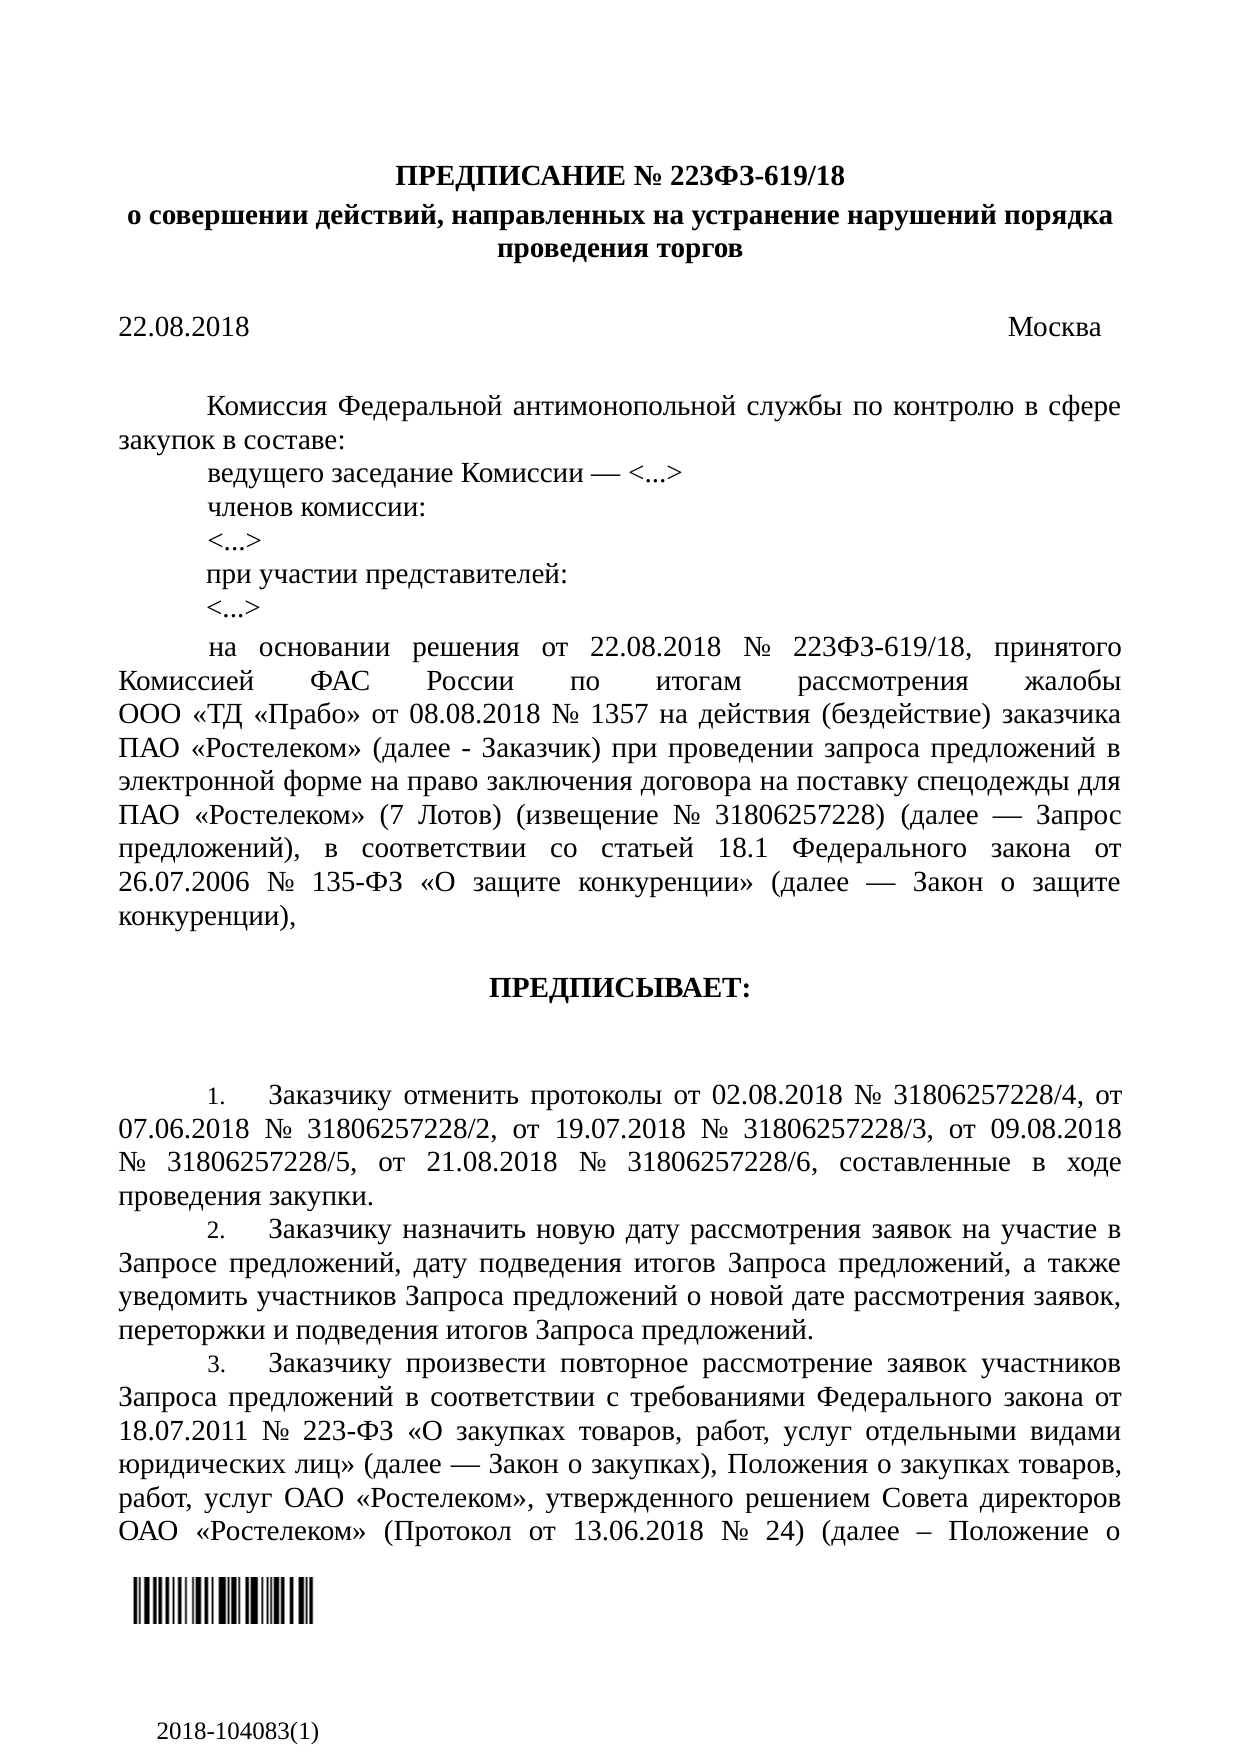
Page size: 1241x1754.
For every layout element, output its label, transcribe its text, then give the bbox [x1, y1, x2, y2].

text ведущего заседание Комиссии — <...> [118, 456, 1122, 489]
text о совершении действий, направленных на устранение нарушений порядка проведения торгов [118, 197, 1122, 264]
text на основании решения от 22.08.2018 № 223ФЗ-619/18, принятого Комиссией ФАС России по итогам рассмотрения жалобы ООО «ТД «Прабо» от 08.08.2018 № 1357 на действия (бездействие) заказчика ПАО «Ростелеком» (далее - Заказчик) при проведении запроса предложений в электронной форме на право заключения договора на поставку спецодежды для ПАО «Ростелеком» (7 Лотов) (извещение № 31806257228) (далее — Запрос предложений), в соответствии со статьей 18.1 Федерального закона от 26.07.2006 № 135-ФЗ «О защите конкуренции» (далее — Закон о защите конкуренции), [118, 629, 1122, 931]
text 22.08.2018 Москва [118, 309, 1122, 343]
list Заказчику назначить новую дату рассмотрения заявок на участие в Запросе предложений, дату подведения итогов Запроса предложений, а также уведомить участников Запроса предложений о новой дате рассмотрения заявок, переторжки и подведения итогов Запроса предложений. [118, 1211, 1122, 1346]
picture [118, 1577, 331, 1624]
text Комиссия Федеральной антимонопольной службы по контролю в сфере закупок в составе: [118, 388, 1122, 456]
text <...> [118, 523, 1122, 556]
text ПРЕДПИСАНИЕ № 223ФЗ-619/18 [118, 158, 1122, 191]
list Заказчику отменить протоколы от 02.08.2018 № 31806257228/4, от 07.06.2018 № 31806257228/2, от 19.07.2018 № 31806257228/3, от 09.08.2018 № 31806257228/5, от 21.08.2018 № 31806257228/6, составленные в ходе проведения закупки. [118, 1077, 1122, 1211]
text членов комиссии: [118, 489, 1122, 523]
text при участии представителей: [118, 556, 1122, 590]
list Заказчику произвести повторное рассмотрение заявок участников Запроса предложений в соответствии с требованиями Федерального закона от 18.07.2011 № 223-ФЗ «О закупках товаров, работ, услуг отдельными видами юридических лиц» (далее — Закон о закупках), Положения о закупках товаров, работ, услуг ОАО «Ростелеком», утвержденного решением Совета директоров ОАО «Ростелеком» (Протокол от 13.06.2018 № 24) (далее – Положение о [118, 1346, 1122, 1547]
text ПРЕДПИСЫВАЕТ: [118, 971, 1122, 1004]
text <...> [118, 590, 1122, 623]
